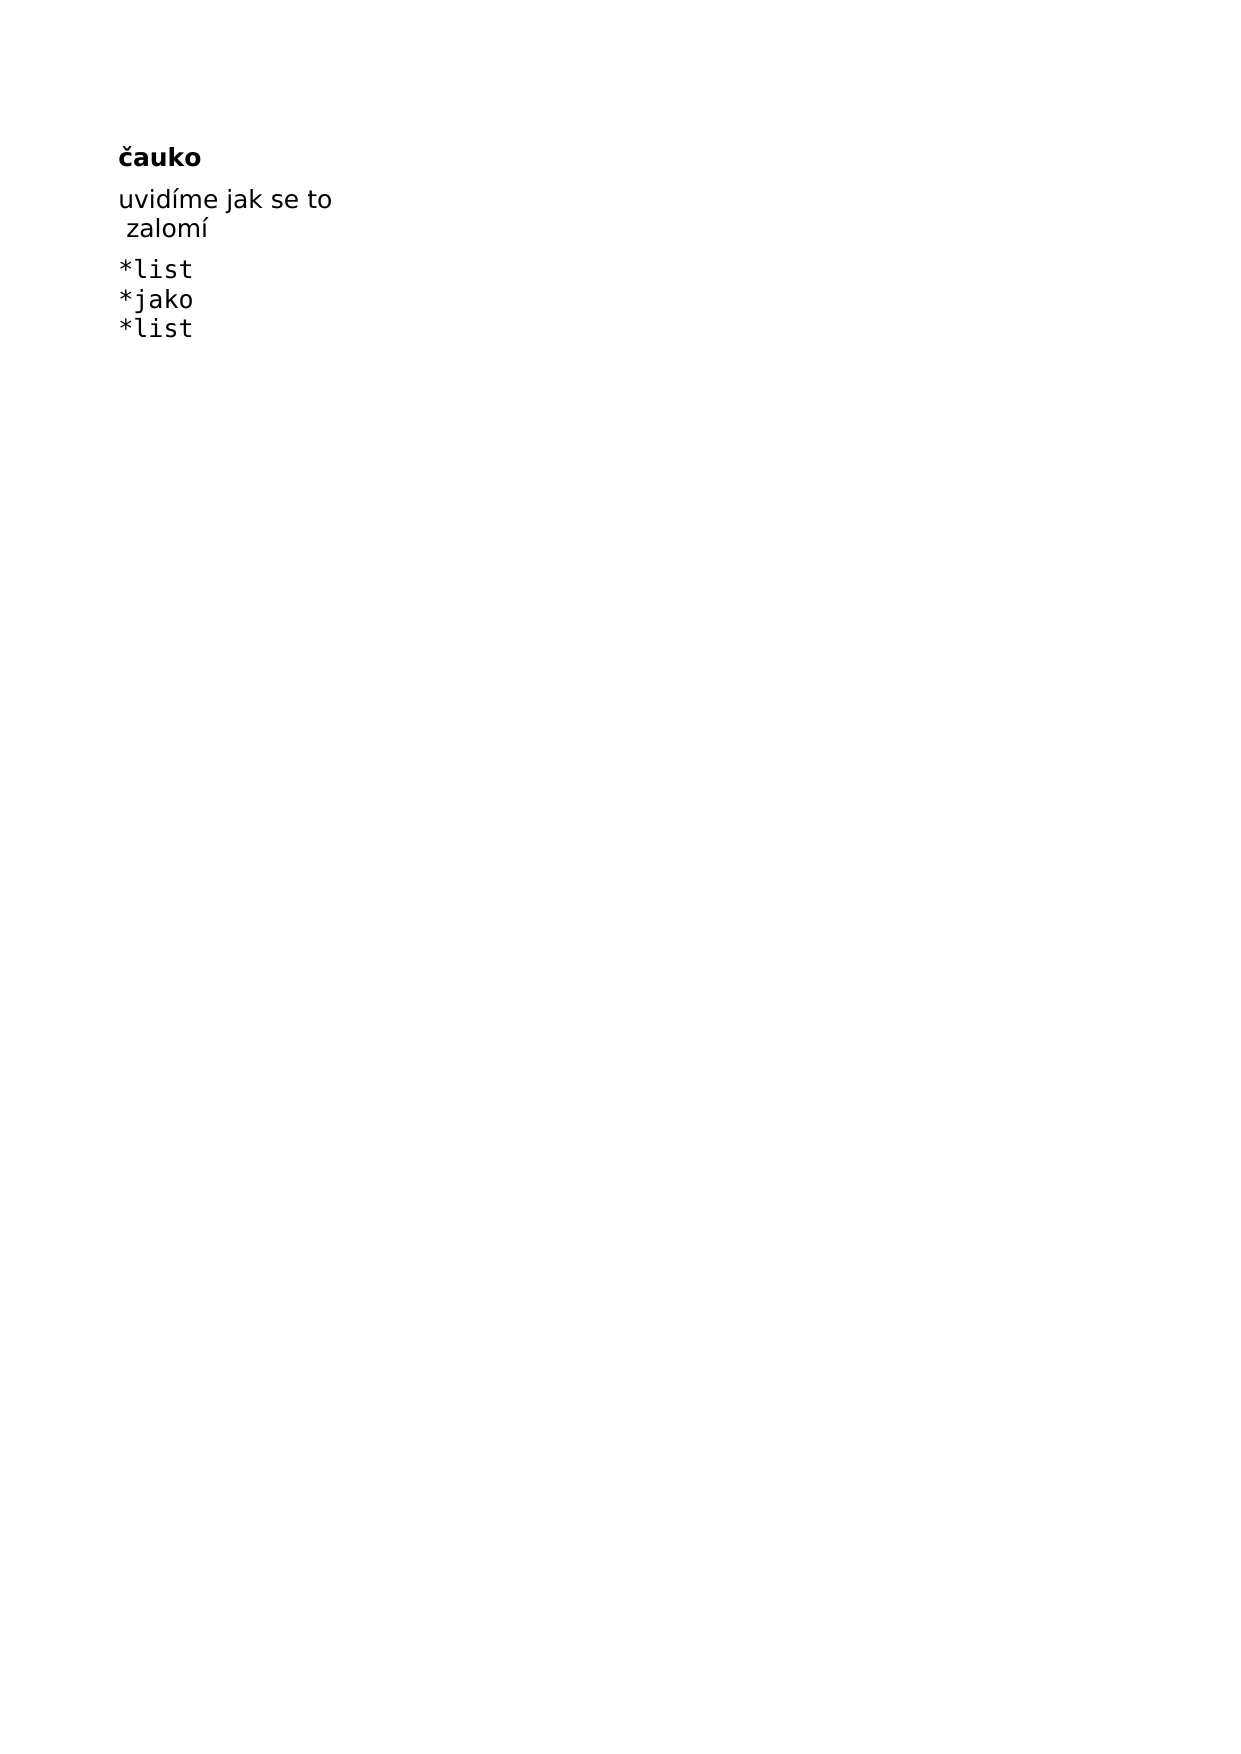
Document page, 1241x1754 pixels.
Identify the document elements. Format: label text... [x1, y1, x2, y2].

text uvidíme jak se to zalomí [118, 185, 1122, 243]
text *list *jako *list [118, 256, 1122, 343]
subtitle čauko [118, 143, 1122, 172]
